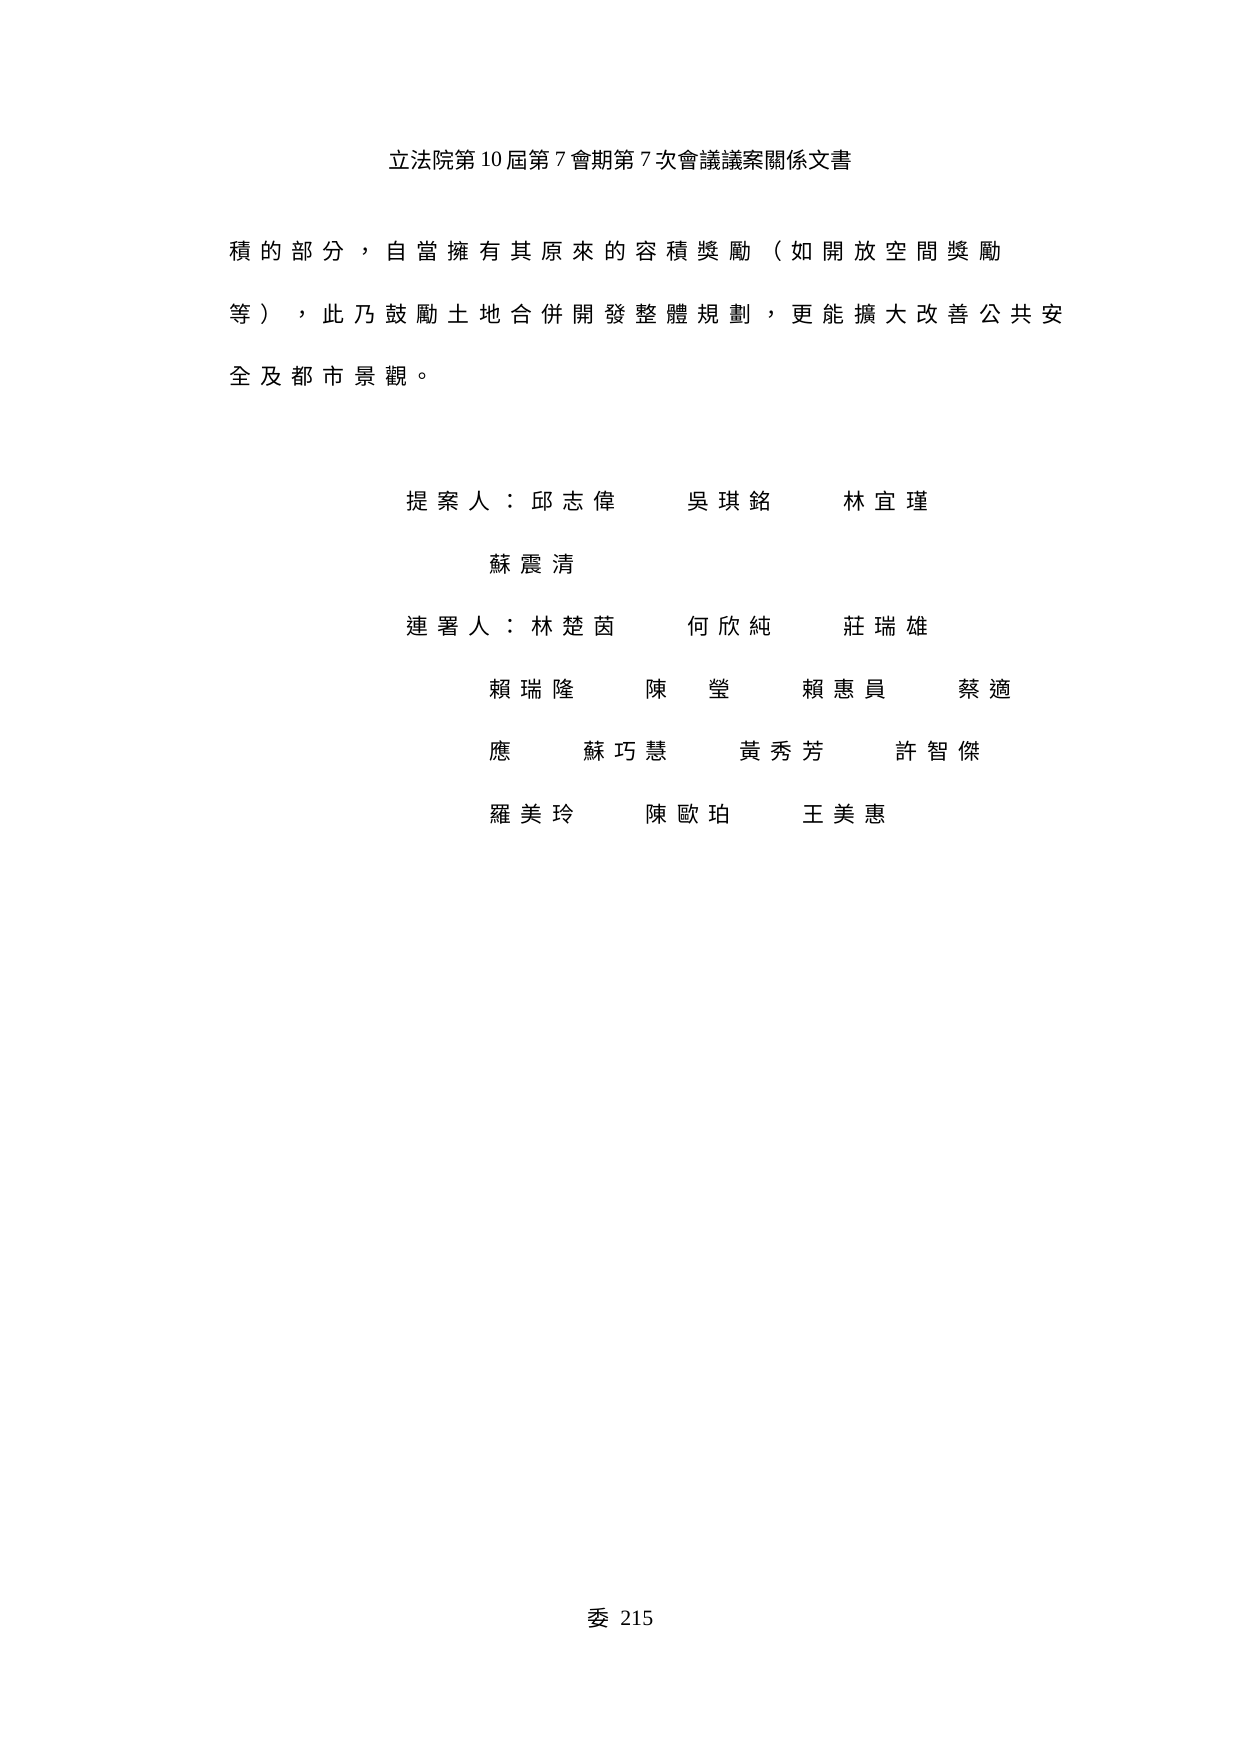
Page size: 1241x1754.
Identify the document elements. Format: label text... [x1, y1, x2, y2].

text 提案人：邱志偉 吳琪銘 林宜瑾 蘇震清 [393, 469, 1023, 594]
text 積的部分，自當擁有其原來的容積獎勵（如開放空間獎勵等），此乃鼓勵土地合併開發整體規劃，更能擴大改善公共安全及都市景觀。 [173, 219, 1089, 406]
text 連署人：林楚茵 何欣純 莊瑞雄 賴瑞隆 陳 瑩 賴惠員 蔡適應 蘇巧慧 黃秀芳 許智傑 羅美玲 陳歐珀 王美惠 [393, 594, 1023, 844]
